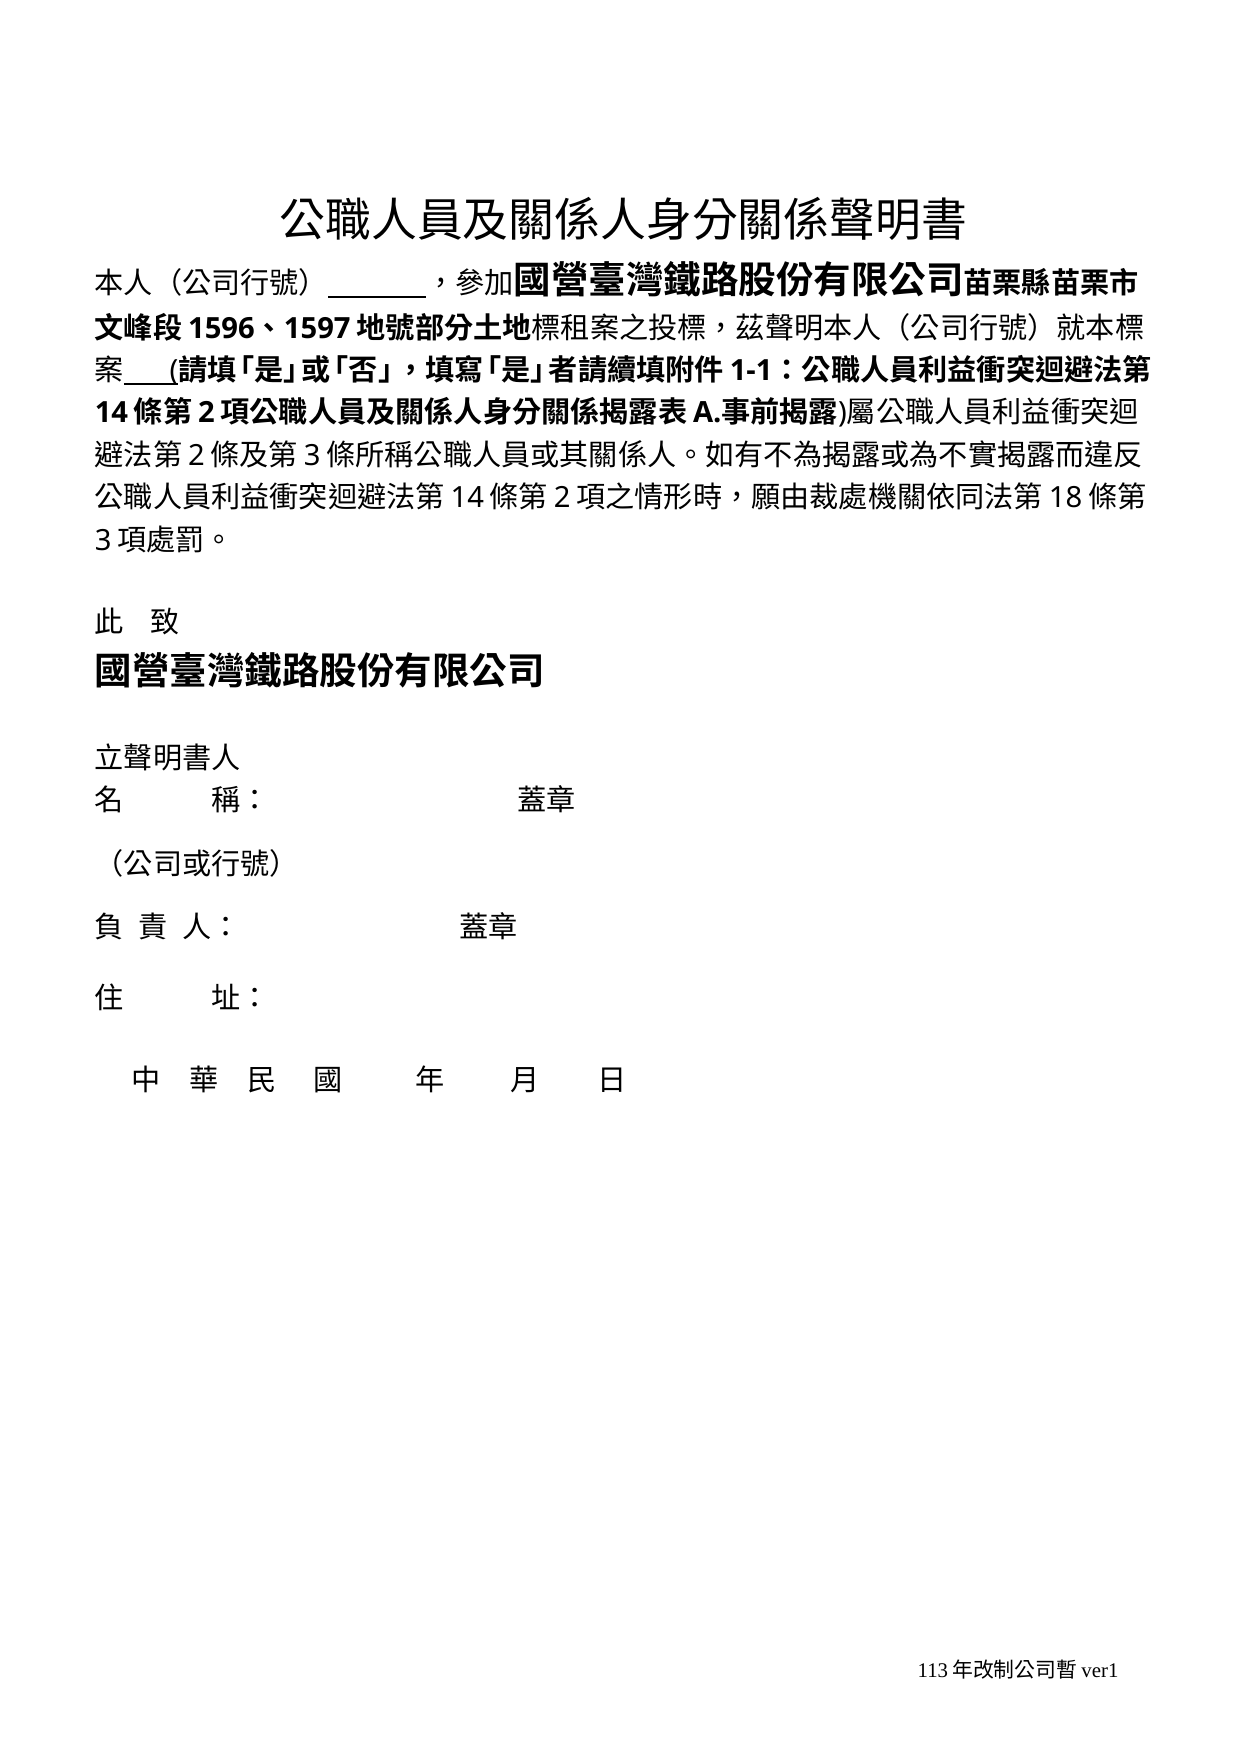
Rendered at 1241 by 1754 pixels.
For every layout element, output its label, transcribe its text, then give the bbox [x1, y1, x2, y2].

text 立聲明書人 [94, 734, 1152, 777]
text （公司或行號） [94, 840, 1152, 883]
text 負 責 人： 蓋章 [94, 904, 1152, 946]
text 國營臺灣鐵路股份有限公司 [94, 641, 1152, 695]
text 住 址： [94, 967, 1152, 1019]
text 此 致 [94, 598, 1152, 641]
text 中 華 民 國 年 月 日 [94, 1057, 1152, 1099]
text 公職人員及關係人身分關係聲明書 [94, 184, 1152, 250]
text 名 稱： 蓋章 [94, 777, 1152, 819]
text 本人（公司行號） ，參加國營臺灣鐵路股份有限公司苗栗縣苗栗市文峰段1596、1597地號部分土地標租案之投標，茲聲明本人（公司行號）就本標案 (請填「是」或「否」，填寫「是」者請續填附件1-1：公職人員利益衝突迴避法第14條第2項公職人員及關係人身分關係揭露表A.事前揭露)屬公職人員利益衝突迴避法第2條及第3條所稱公職人員或其關係人。如有不為揭露或為不實揭露而違反公職人員利益衝突迴避法第14條第2項之情形時，願由裁處機關依同法第18條第3項處罰。 [94, 250, 1152, 559]
